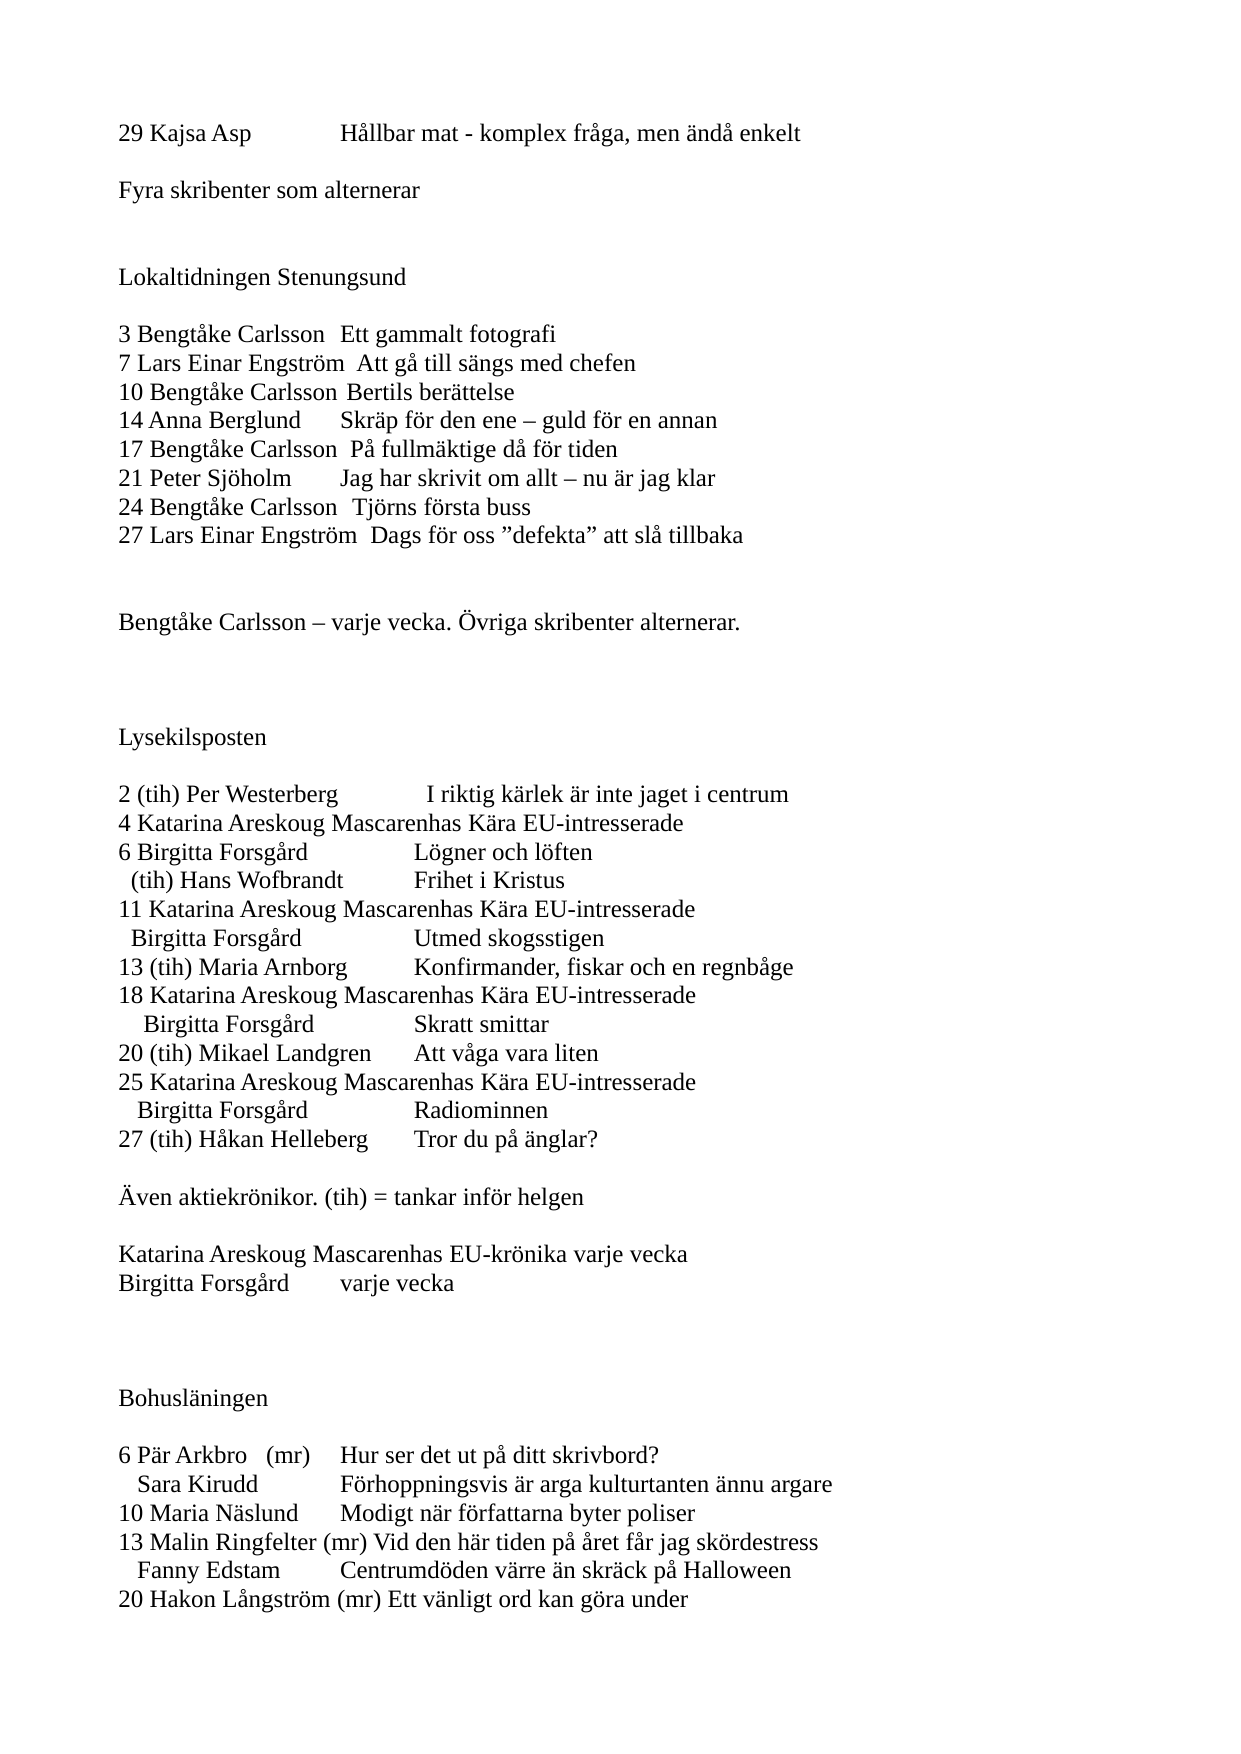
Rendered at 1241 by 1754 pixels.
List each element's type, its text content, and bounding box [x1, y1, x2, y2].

text Bohusläningen [118, 1383, 1122, 1412]
text 24 Bengtåke Carlsson Tjörns första buss [118, 492, 1122, 521]
text Fanny Edstam Centrumdöden värre än skräck på Halloween [118, 1556, 1122, 1584]
text 3 Bengtåke Carlsson Ett gammalt fotografi [118, 319, 1122, 348]
text 21 Peter Sjöholm Jag har skrivit om allt – nu är jag klar [118, 463, 1122, 492]
text 17 Bengtåke Carlsson På fullmäktige då för tiden [118, 434, 1122, 463]
text Birgitta Forsgård varje vecka [118, 1268, 1122, 1297]
text 6 Birgitta Forsgård Lögner och löften [118, 837, 1122, 866]
text 13 Malin Ringfelter (mr) Vid den här tiden på året får jag skördestress [118, 1527, 1122, 1556]
text Birgitta Forsgård Radiominnen [118, 1096, 1122, 1124]
text 27 (tih) Håkan Helleberg Tror du på änglar? [118, 1124, 1122, 1153]
text 4 Katarina Areskoug Mascarenhas Kära EU-intresserade [118, 808, 1122, 837]
text 10 Bengtåke Carlsson Bertils berättelse [118, 377, 1122, 406]
text Lokaltidningen Stenungsund [118, 262, 1122, 291]
text 6 Pär Arkbro (mr) Hur ser det ut på ditt skrivbord? [118, 1441, 1122, 1469]
text 7 Lars Einar Engström Att gå till sängs med chefen [118, 348, 1122, 377]
text Sara Kirudd Förhoppningsvis är arga kulturtanten ännu argare [118, 1469, 1122, 1498]
text Även aktiekrönikor. (tih) = tankar inför helgen [118, 1182, 1122, 1211]
text Lysekilsposten [118, 722, 1122, 751]
text 25 Katarina Areskoug Mascarenhas Kära EU-intresserade [118, 1067, 1122, 1096]
text Bengtåke Carlsson – varje vecka. Övriga skribenter alternerar. [118, 607, 1122, 636]
text 13 (tih) Maria Arnborg Konfirmander, fiskar och en regnbåge [118, 952, 1122, 981]
text 11 Katarina Areskoug Mascarenhas Kära EU-intresserade [118, 894, 1122, 923]
text Katarina Areskoug Mascarenhas EU-krönika varje vecka [118, 1239, 1122, 1268]
text (tih) Hans Wofbrandt Frihet i Kristus [118, 866, 1122, 894]
text 20 (tih) Mikael Landgren Att våga vara liten [118, 1038, 1122, 1067]
text 18 Katarina Areskoug Mascarenhas Kära EU-intresserade [118, 981, 1122, 1009]
text Birgitta Forsgård Utmed skogsstigen [118, 923, 1122, 952]
text Birgitta Forsgård Skratt smittar [118, 1009, 1122, 1038]
text 14 Anna Berglund Skräp för den ene – guld för en annan [118, 406, 1122, 434]
text 10 Maria Näslund Modigt när författarna byter poliser [118, 1498, 1122, 1527]
text Fyra skribenter som alternerar [118, 176, 1122, 204]
text 27 Lars Einar Engström Dags för oss ”defekta” att slå tillbaka [118, 521, 1122, 549]
text 20 Hakon Långström (mr) Ett vänligt ord kan göra under [118, 1584, 1122, 1613]
text 2 (tih) Per Westerberg I riktig kärlek är inte jaget i centrum [118, 779, 1122, 808]
text 29 Kajsa Asp Hållbar mat - komplex fråga, men ändå enkelt [118, 118, 1122, 147]
